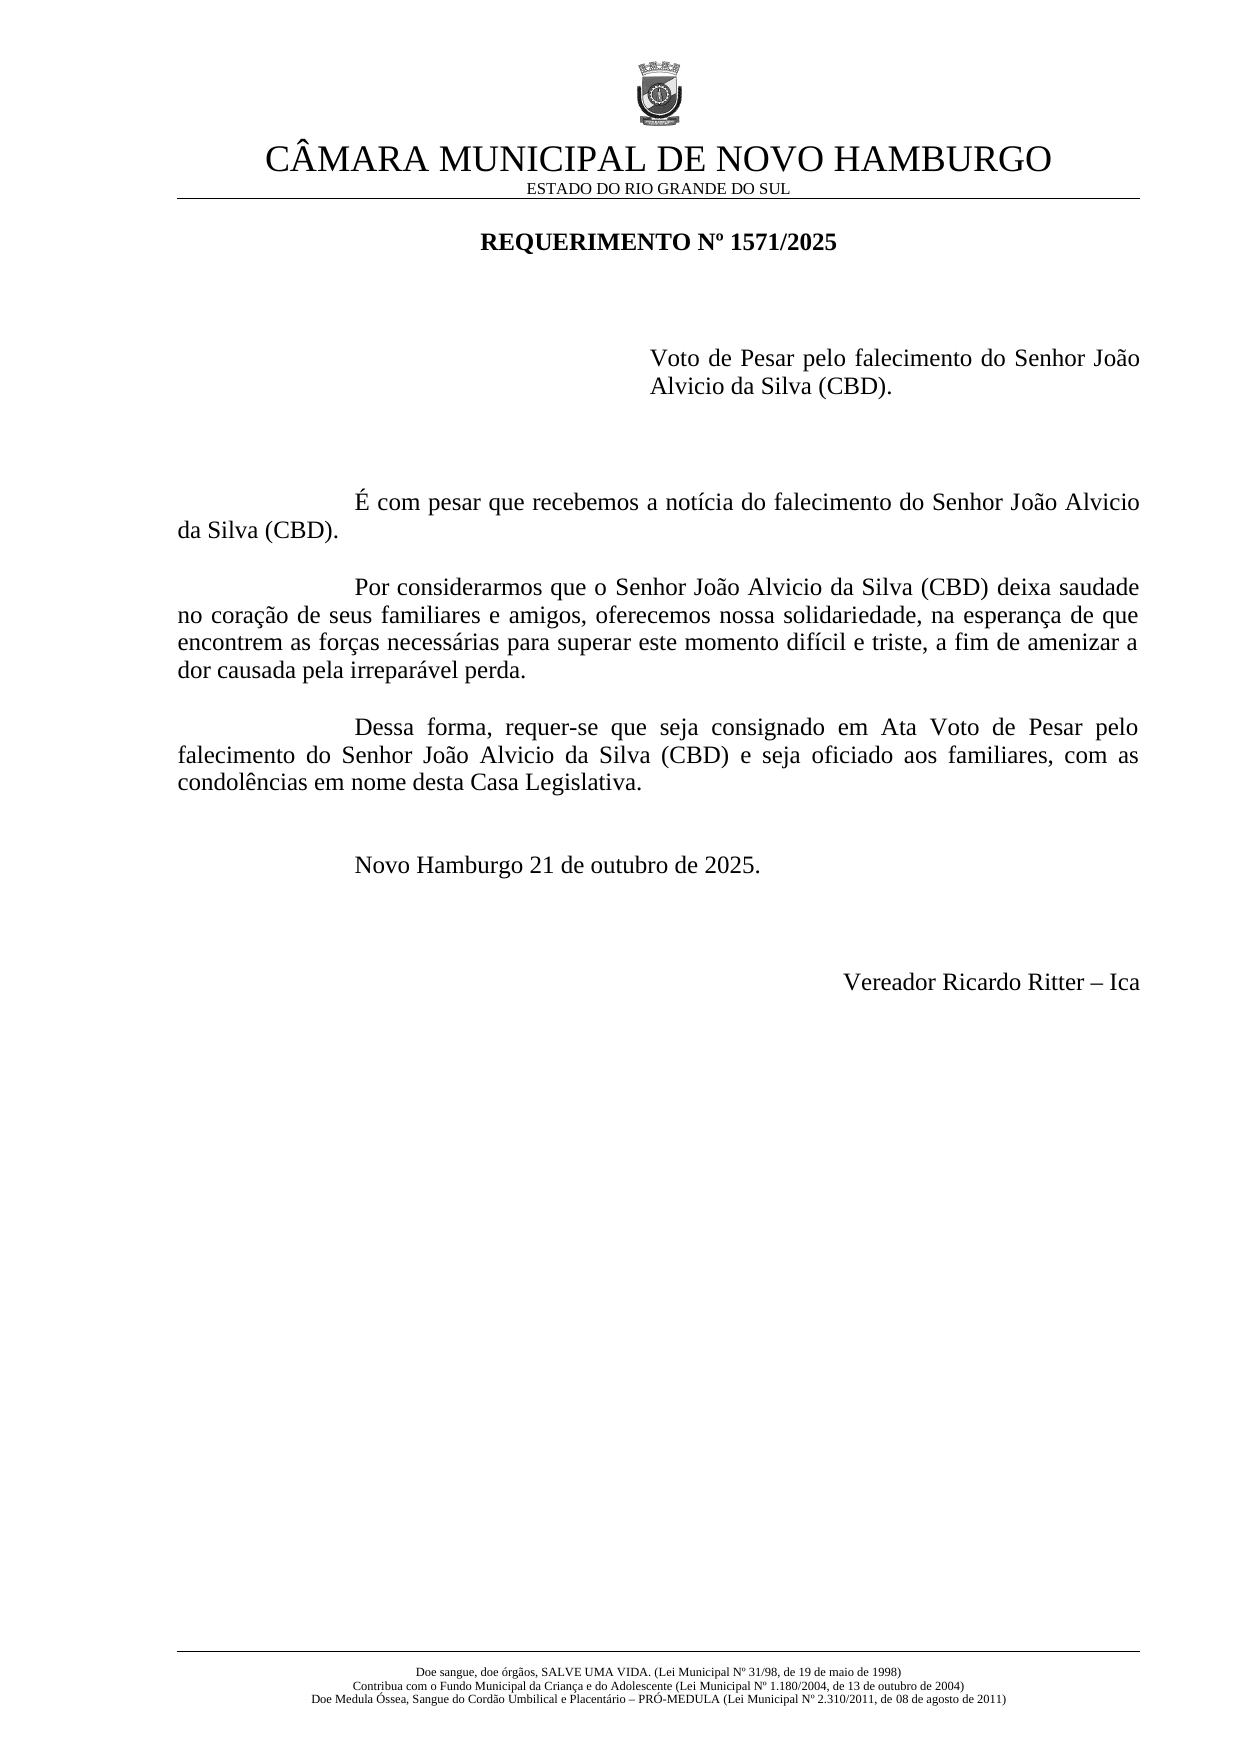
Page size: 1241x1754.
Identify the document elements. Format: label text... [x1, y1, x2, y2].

text Dessa forma, requer-se que seja consignado em Ata Voto de Pesar pelo falecimento do Senhor João Alvicio da Silva (CBD) e seja oficiado aos familiares, com as condolências em nome desta Casa Legislativa. [177, 713, 1140, 796]
text Voto de Pesar pelo falecimento do Senhor João Alvicio da Silva (CBD). [649, 344, 1140, 400]
text Novo Hamburgo 21 de outubro de 2025. [177, 852, 1140, 879]
text Por considerarmos que o Senhor João Alvicio da Silva (CBD) deixa saudade no coração de seus familiares e amigos, oferecemos nossa solidariedade, na esperança de que encontrem as forças necessárias para superar este momento difícil e triste, a fim de amenizar a dor causada pela irreparável perda. [177, 573, 1140, 684]
text Vereador Ricardo Ritter – Ica [649, 968, 1140, 996]
text REQUERIMENTO Nº 1571/2025 [177, 228, 1140, 256]
text É com pesar que recebemos a notícia do falecimento do Senhor João Alvicio da Silva (CBD). [177, 488, 1140, 544]
